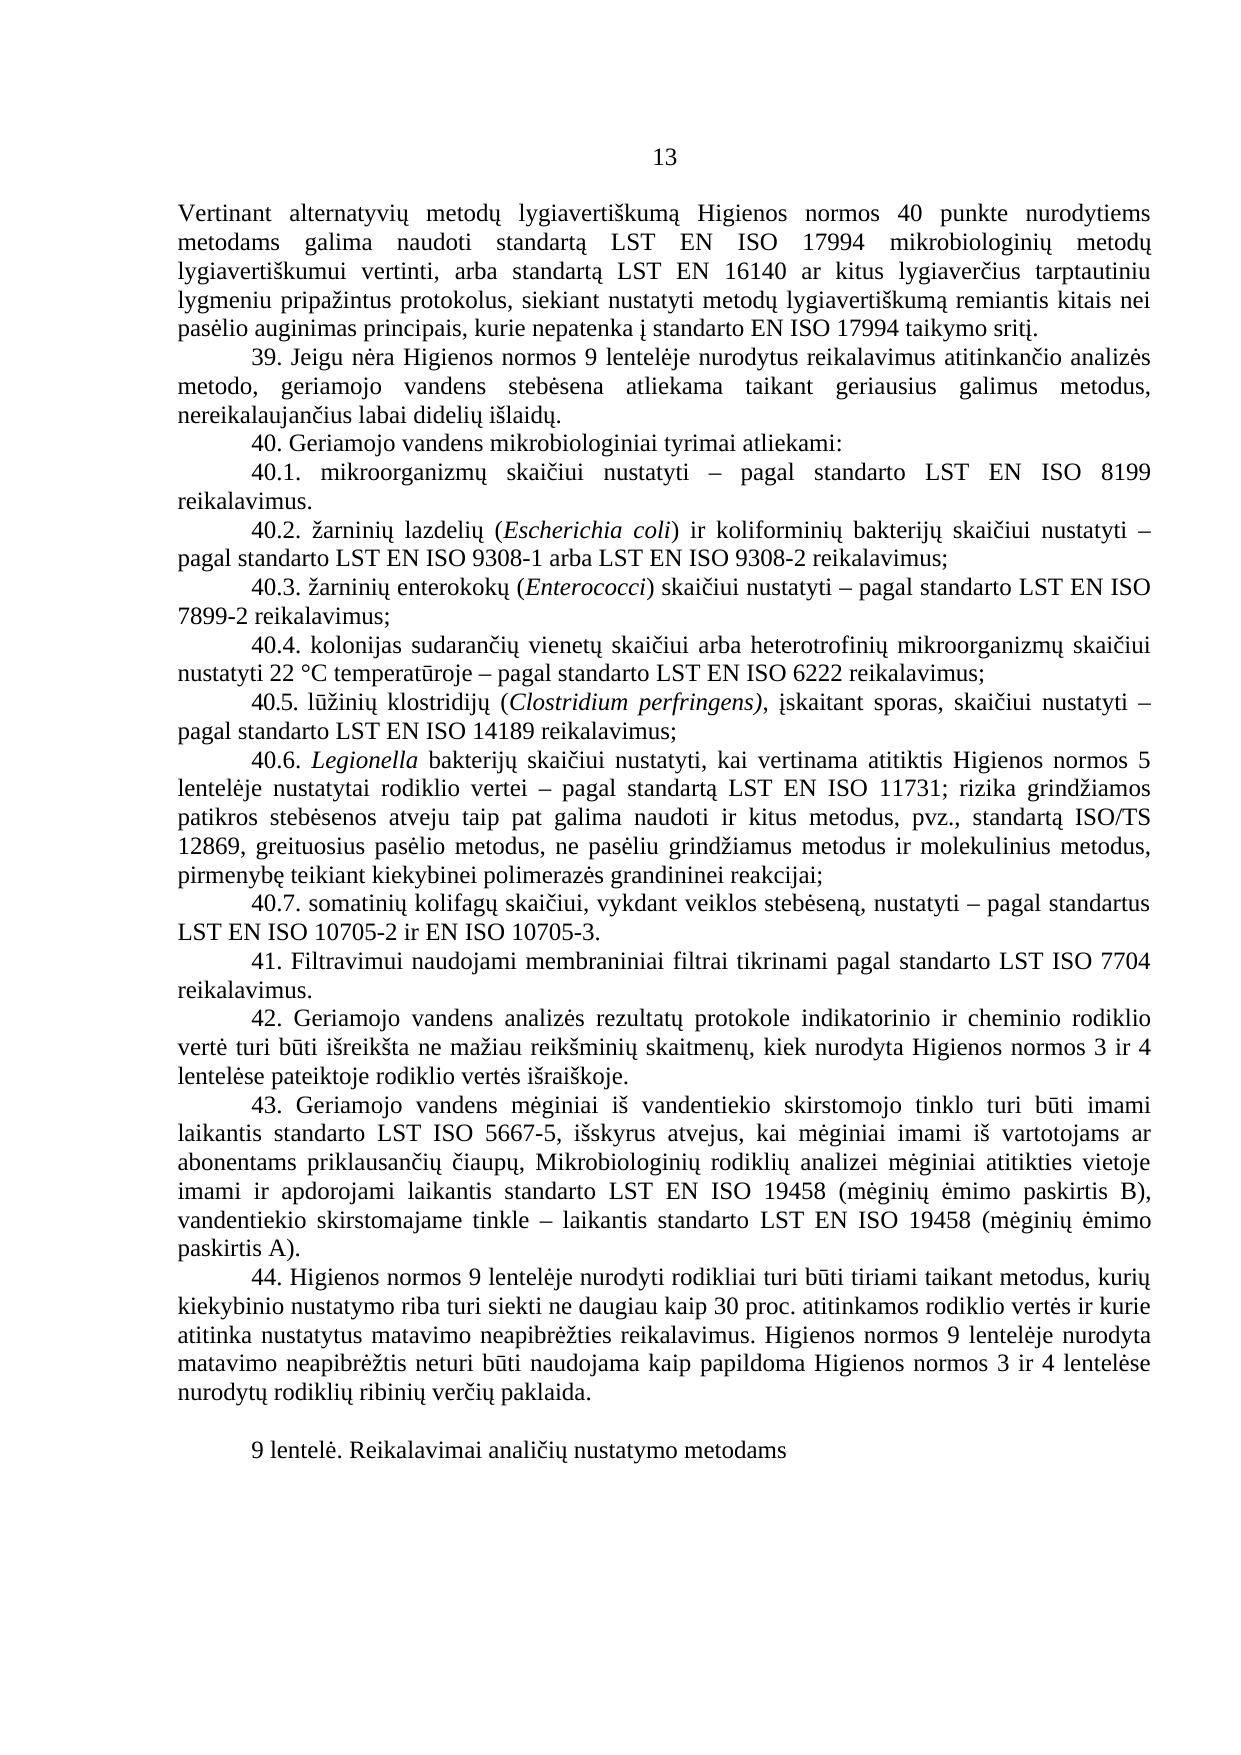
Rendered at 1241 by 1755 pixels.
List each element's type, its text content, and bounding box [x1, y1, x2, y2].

text 40.6. Legionella bakterijų skaičiui nustatyti, kai vertinama atitiktis Higienos normos 5 lentelėje nustatytai rodiklio vertei – pagal standartą LST EN ISO 11731; rizika grindžiamos patikros stebėsenos atveju taip pat galima naudoti ir kitus metodus, pvz., standartą ISO/TS 12869, greituosius pasėlio metodus, ne pasėliu grindžiamus metodus ir molekulinius metodus, pirmenybę teikiant kiekybinei polimerazės grandininei reakcijai; [177, 745, 1152, 888]
text 40.3. žarninių enterokokų (Enterococci) skaičiui nustatyti – pagal standarto LST EN ISO 7899-2 reikalavimus; [177, 572, 1152, 630]
text 40.4. kolonijas sudarančių vienetų skaičiui arba heterotrofinių mikroorganizmų skaičiui nustatyti 22 °C temperatūroje – pagal standarto LST EN ISO 6222 reikalavimus; [177, 630, 1152, 687]
text 40.2. žarninių lazdelių (Escherichia coli) ir koliforminių bakterijų skaičiui nustatyti – pagal standarto LST EN ISO 9308-1 arba LST EN ISO 9308-2 reikalavimus; [177, 515, 1152, 572]
text 42. Geriamojo vandens analizės rezultatų protokole indikatorinio ir cheminio rodiklio vertė turi būti išreikšta ne mažiau reikšminių skaitmenų, kiek nurodyta Higienos normos 3 ir 4 lentelėse pateiktoje rodiklio vertės išraiškoje. [177, 1003, 1152, 1090]
text 40.1. mikroorganizmų skaičiui nustatyti – pagal standarto LST EN ISO 8199 reikalavimus. [177, 457, 1152, 515]
text 44. Higienos normos 9 lentelėje nurodyti rodikliai turi būti tiriami taikant metodus, kurių kiekybinio nustatymo riba turi siekti ne daugiau kaip 30 proc. atitinkamos rodiklio vertės ir kurie atitinka nustatytus matavimo neapibrėžties reikalavimus. Higienos normos 9 lentelėje nurodyta matavimo neapibrėžtis neturi būti naudojama kaip papildoma Higienos normos 3 ir 4 lentelėse nurodytų rodiklių ribinių verčių paklaida. [177, 1262, 1152, 1406]
text 41. Filtravimui naudojami membraniniai filtrai tikrinami pagal standarto LST ISO 7704 reikalavimus. [177, 946, 1152, 1003]
text 39. Jeigu nėra Higienos normos 9 lentelėje nurodytus reikalavimus atitinkančio analizės metodo, geriamojo vandens stebėsena atliekama taikant geriausius galimus metodus, nereikalaujančius labai didelių išlaidų. [177, 342, 1152, 428]
text 9 lentelė. Reikalavimai analičių nustatymo metodams [177, 1435, 1152, 1463]
text Vertinant alternatyvių metodų lygiavertiškumą Higienos normos 40 punkte nurodytiems metodams galima naudoti standartą LST EN ISO 17994 mikrobiologinių metodų lygiavertiškumui vertinti, arba standartą LST EN 16140 ar kitus lygiaverčius tarptautiniu lygmeniu pripažintus protokolus, siekiant nustatyti metodų lygiavertiškumą remiantis kitais nei pasėlio auginimas principais, kurie nepatenka į standarto EN ISO 17994 taikymo sritį. [177, 198, 1152, 342]
text 43. Geriamojo vandens mėginiai iš vandentiekio skirstomojo tinklo turi būti imami laikantis standarto LST ISO 5667-5, išskyrus atvejus, kai mėginiai imami iš vartotojams ar abonentams priklausančių čiaupų, Mikrobiologinių rodiklių analizei mėginiai atitikties vietoje imami ir apdorojami laikantis standarto LST EN ISO 19458 (mėginių ėmimo paskirtis B), vandentiekio skirstomajame tinkle – laikantis standarto LST EN ISO 19458 (mėginių ėmimo paskirtis A). [177, 1090, 1152, 1262]
text 40.5. lūžinių klostridijų (Clostridium perfringens), įskaitant sporas, skaičiui nustatyti – pagal standarto LST EN ISO 14189 reikalavimus; [177, 687, 1152, 745]
text 40.7. somatinių kolifagų skaičiui, vykdant veiklos stebėseną, nustatyti – pagal standartus LST EN ISO 10705-2 ir EN ISO 10705-3. [177, 888, 1152, 946]
text 40. Geriamojo vandens mikrobiologiniai tyrimai atliekami: [177, 428, 1152, 457]
